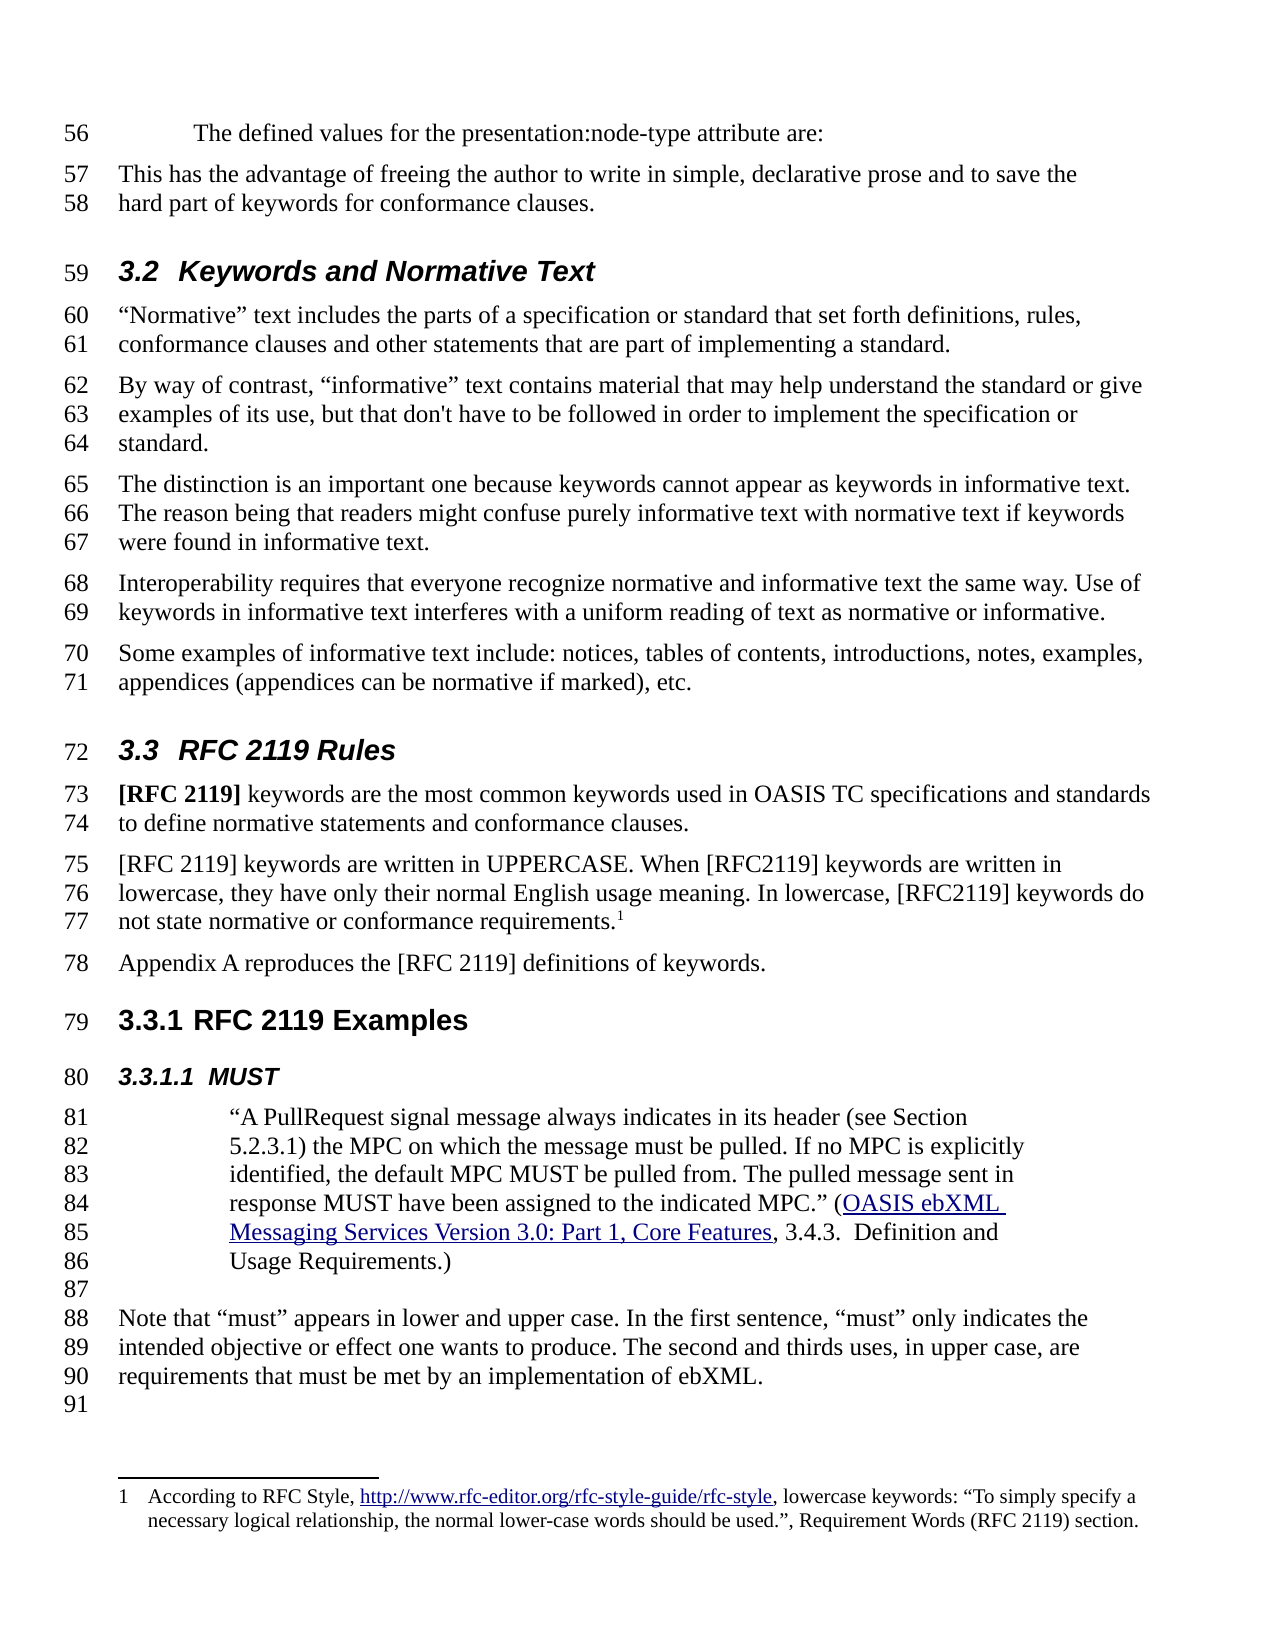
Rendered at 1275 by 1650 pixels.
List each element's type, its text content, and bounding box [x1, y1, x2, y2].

text Appendix A reproduces the [RFC 2119] definitions of keywords. [118, 948, 1157, 976]
text According to RFC Style, http://www.rfc-editor.org/rfc-style-guide/rfc-style, lowercase keywords: “To simply specify a necessary logical relationship, the normal lower-case words should be used.”, Requirement Words (RFC 2119) section. [118, 1484, 1157, 1532]
subtitle Keywords and Normative Text [118, 254, 1157, 288]
subtitle MUST [118, 1062, 1157, 1090]
text “Normative” text includes the parts of a specification or standard that set forth definitions, rules, conformance clauses and other statements that are part of implementing a standard. [118, 300, 1157, 358]
text [RFC 2119] keywords are written in UPPERCASE. When [RFC2119] keywords are written in lowercase, they have only their normal English usage meaning. In lowercase, [RFC2119] keywords do not state normative or conformance requirements. [118, 849, 1157, 935]
text Note that “must” appears in lower and upper case. In the first sentence, “must” only indicates the intended objective or effect one wants to produce. The second and thirds uses, in upper case, are requirements that must be met by an implementation of ebXML. [118, 1303, 1157, 1389]
text Some examples of informative text include: notices, tables of contents, introductions, notes, examples, appendices (appendices can be normative if marked), etc. [118, 638, 1157, 695]
text Interoperability requires that everyone recognize normative and informative text the same way. Use of keywords in informative text interferes with a uniform reading of text as normative or informative. [118, 568, 1157, 625]
text “A PullRequest signal message always indicates in its header (see Section 5.2.3.1) the MPC on which the message must be pulled. If no MPC is explicitly identified, the default MPC MUST be pulled from. The pulled message sent in response MUST have been assigned to the indicated MPC.” (OASIS ebXML Messaging Services Version 3.0: Part 1, Core Features, 3.4.3. Definition and Usage Requirements.) [229, 1102, 1046, 1274]
subtitle RFC 2119 Rules [118, 733, 1157, 766]
text [RFC 2119] keywords are the most common keywords used in OASIS TC specifications and standards to define normative statements and conformance clauses. [118, 779, 1157, 836]
text The defined values for the presentation:node-type attribute are: [193, 118, 1082, 147]
text This has the advantage of freeing the author to write in simple, declarative prose and to save the hard part of keywords for conformance clauses. [118, 159, 1082, 217]
text By way of contrast, “informative” text contains material that may help understand the standard or give examples of its use, but that don't have to be followed in order to implement the specification or standard. [118, 370, 1157, 457]
text The distinction is an important one because keywords cannot appear as keywords in informative text. The reason being that readers might confuse purely informative text with normative text if keywords were found in informative text. [118, 469, 1157, 555]
subtitle RFC 2119 Examples [118, 1002, 1157, 1036]
